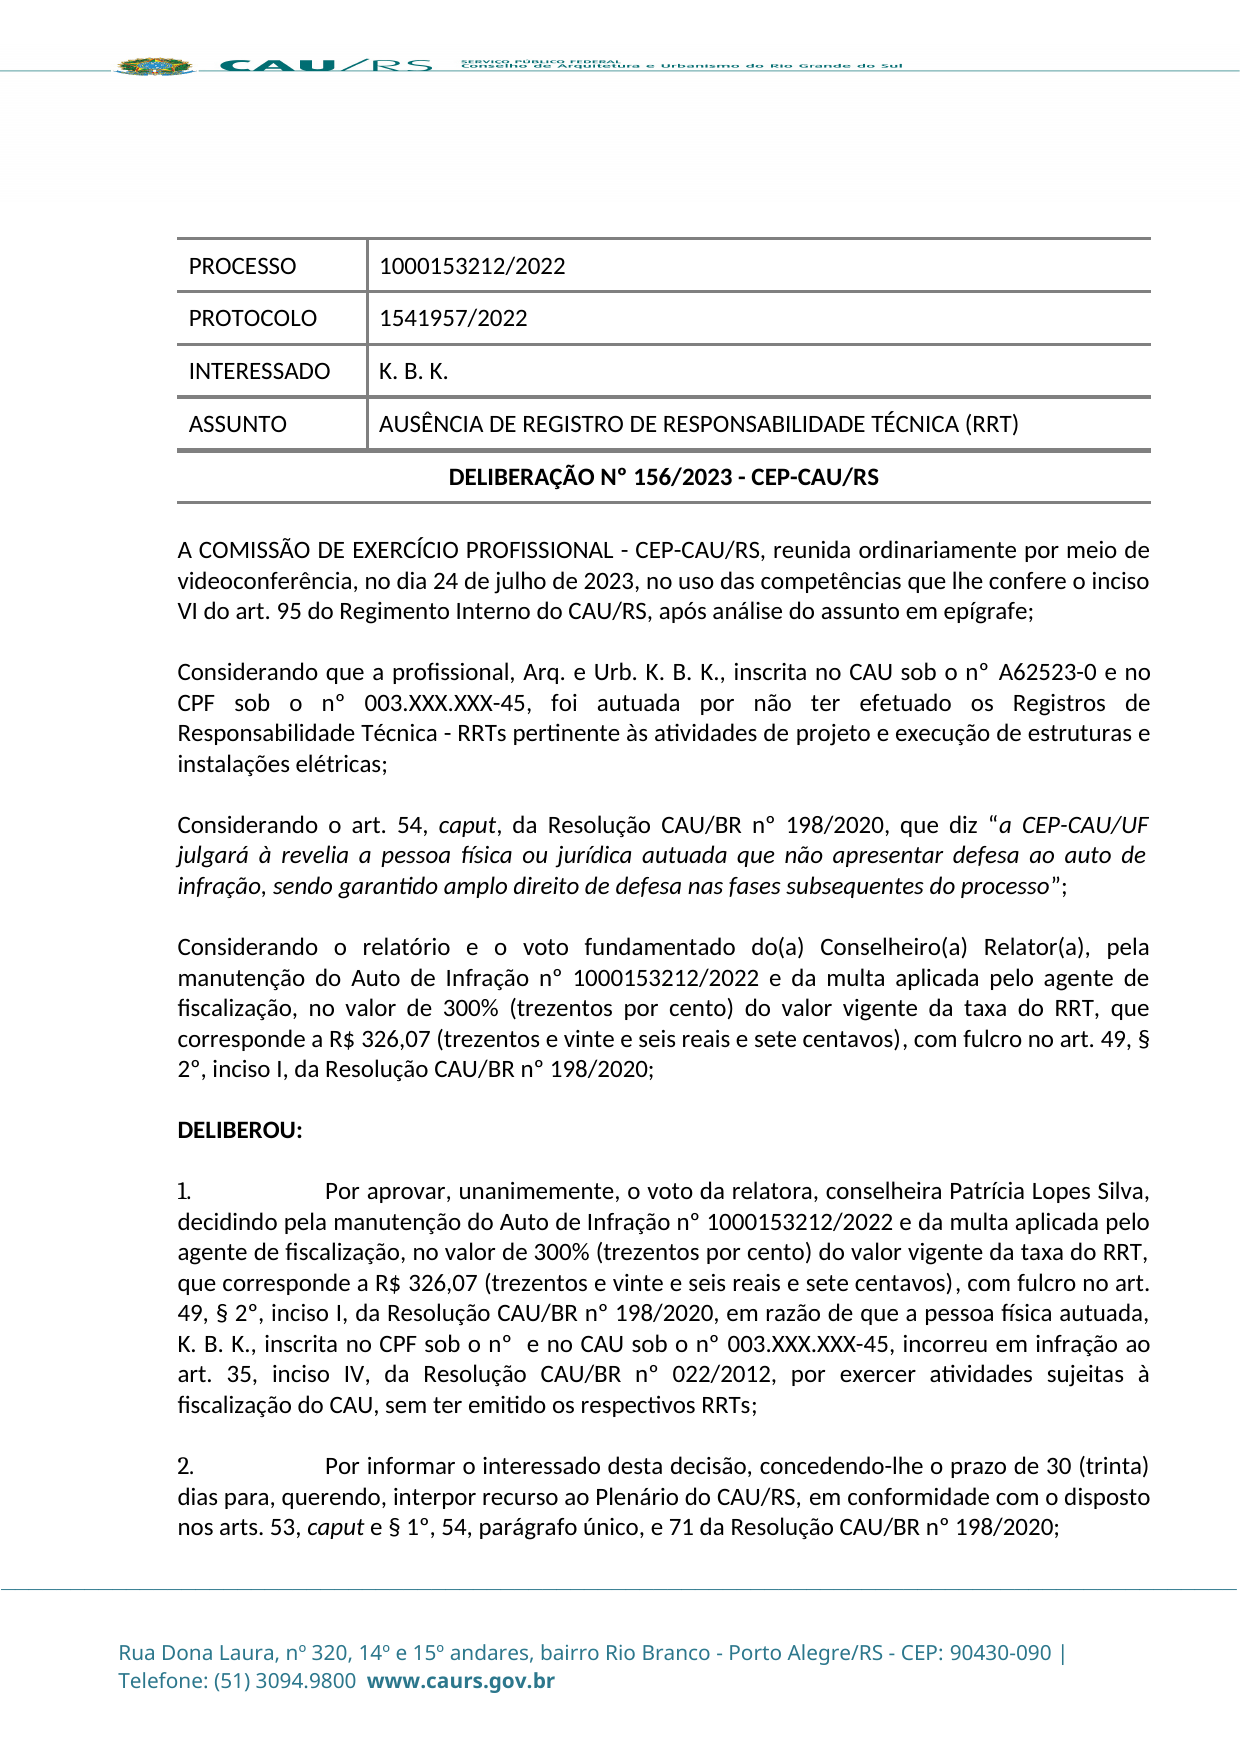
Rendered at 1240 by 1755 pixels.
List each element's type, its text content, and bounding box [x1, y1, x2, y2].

table_cell PROTOCOLO [177, 293, 366, 343]
text DELIBEROU: [177, 1114, 1151, 1145]
table_header 1000153212/2022 [369, 240, 1151, 290]
text A COMISSÃO DE EXERCÍCIO PROFISSIONAL - CEP-CAU/RS, reunida ordinariamente por meio de videoconferência, no dia 24 de julho de 2023, no uso das competências que lhe confere o inciso VI do art. 95 do Regimento Interno do CAU/RS, após análise do assunto em epígrafe; [177, 534, 1151, 626]
table_header PROCESSO [177, 240, 366, 290]
table_cell K. B. K. [369, 346, 1151, 395]
table_cell INTERESSADO [177, 346, 366, 395]
text Considerando o art. 54, caput, da Resolução CAU/BR nº 198/2020, que diz “a CEP-CAU/UF julgará à revelia a pessoa física ou jurídica autuada que não apresentar defesa ao auto de infração, sendo garantido amplo direito de defesa nas fases subsequentes do processo”; [177, 809, 1151, 901]
table_cell AUSÊNCIA DE REGISTRO DE RESPONSABILIDADE TÉCNICA (RRT) [369, 399, 1151, 448]
list Por informar o interessado desta decisão, concedendo-lhe o prazo de 30 (trinta) dias para, querendo, interpor recurso ao Plenário do CAU/RS, em conformidade com o disposto nos arts. 53, caput e § 1º, 54, parágrafo único, e 71 da Resolução CAU/BR nº 198/2020; [177, 1450, 1151, 1542]
table_cell DELIBERAÇÃO Nº 156/2023 - CEP-CAU/RS [177, 453, 1151, 501]
text Considerando que a profissional, Arq. e Urb. K. B. K., inscrita no CAU sob o nº A62523-0 e no CPF sob o nº 003.XXX.XXX-45, foi autuada por não ter efetuado os Registros de Responsabilidade Técnica - RRTs pertinente às atividades de projeto e execução de estruturas e instalações elétricas; [177, 657, 1151, 779]
table_cell ASSUNTO [177, 399, 366, 448]
table_cell 1541957/2022 [369, 293, 1151, 343]
list Por aprovar, unanimemente, o voto da relatora, conselheira Patrícia Lopes Silva, decidindo pela manutenção do Auto de Infração nº 1000153212/2022 e da multa aplicada pelo agente de fiscalização, no valor de 300% (trezentos por cento) do valor vigente da taxa do RRT, que corresponde a R$ 326,07 (trezentos e vinte e seis reais e sete centavos), com fulcro no art. 49, § 2º, inciso I, da Resolução CAU/BR nº 198/2020, em razão de que a pessoa física autuada, K. B. K., inscrita no CPF sob o nº e no CAU sob o nº 003.XXX.XXX-45, incorreu em infração ao art. 35, inciso IV, da Resolução CAU/BR nº 022/2012, por exercer atividades sujeitas à fiscalização do CAU, sem ter emitido os respectivos RRTs; [177, 1175, 1151, 1419]
text Considerando o relatório e o voto fundamentado do(a) Conselheiro(a) Relator(a), pela manutenção do Auto de Infração nº 1000153212/2022 e da multa aplicada pelo agente de fiscalização, no valor de 300% (trezentos por cento) do valor vigente da taxa do RRT, que corresponde a R$ 326,07 (trezentos e vinte e seis reais e sete centavos), com fulcro no art. 49, § 2º, inciso I, da Resolução CAU/BR nº 198/2020; [177, 931, 1151, 1084]
